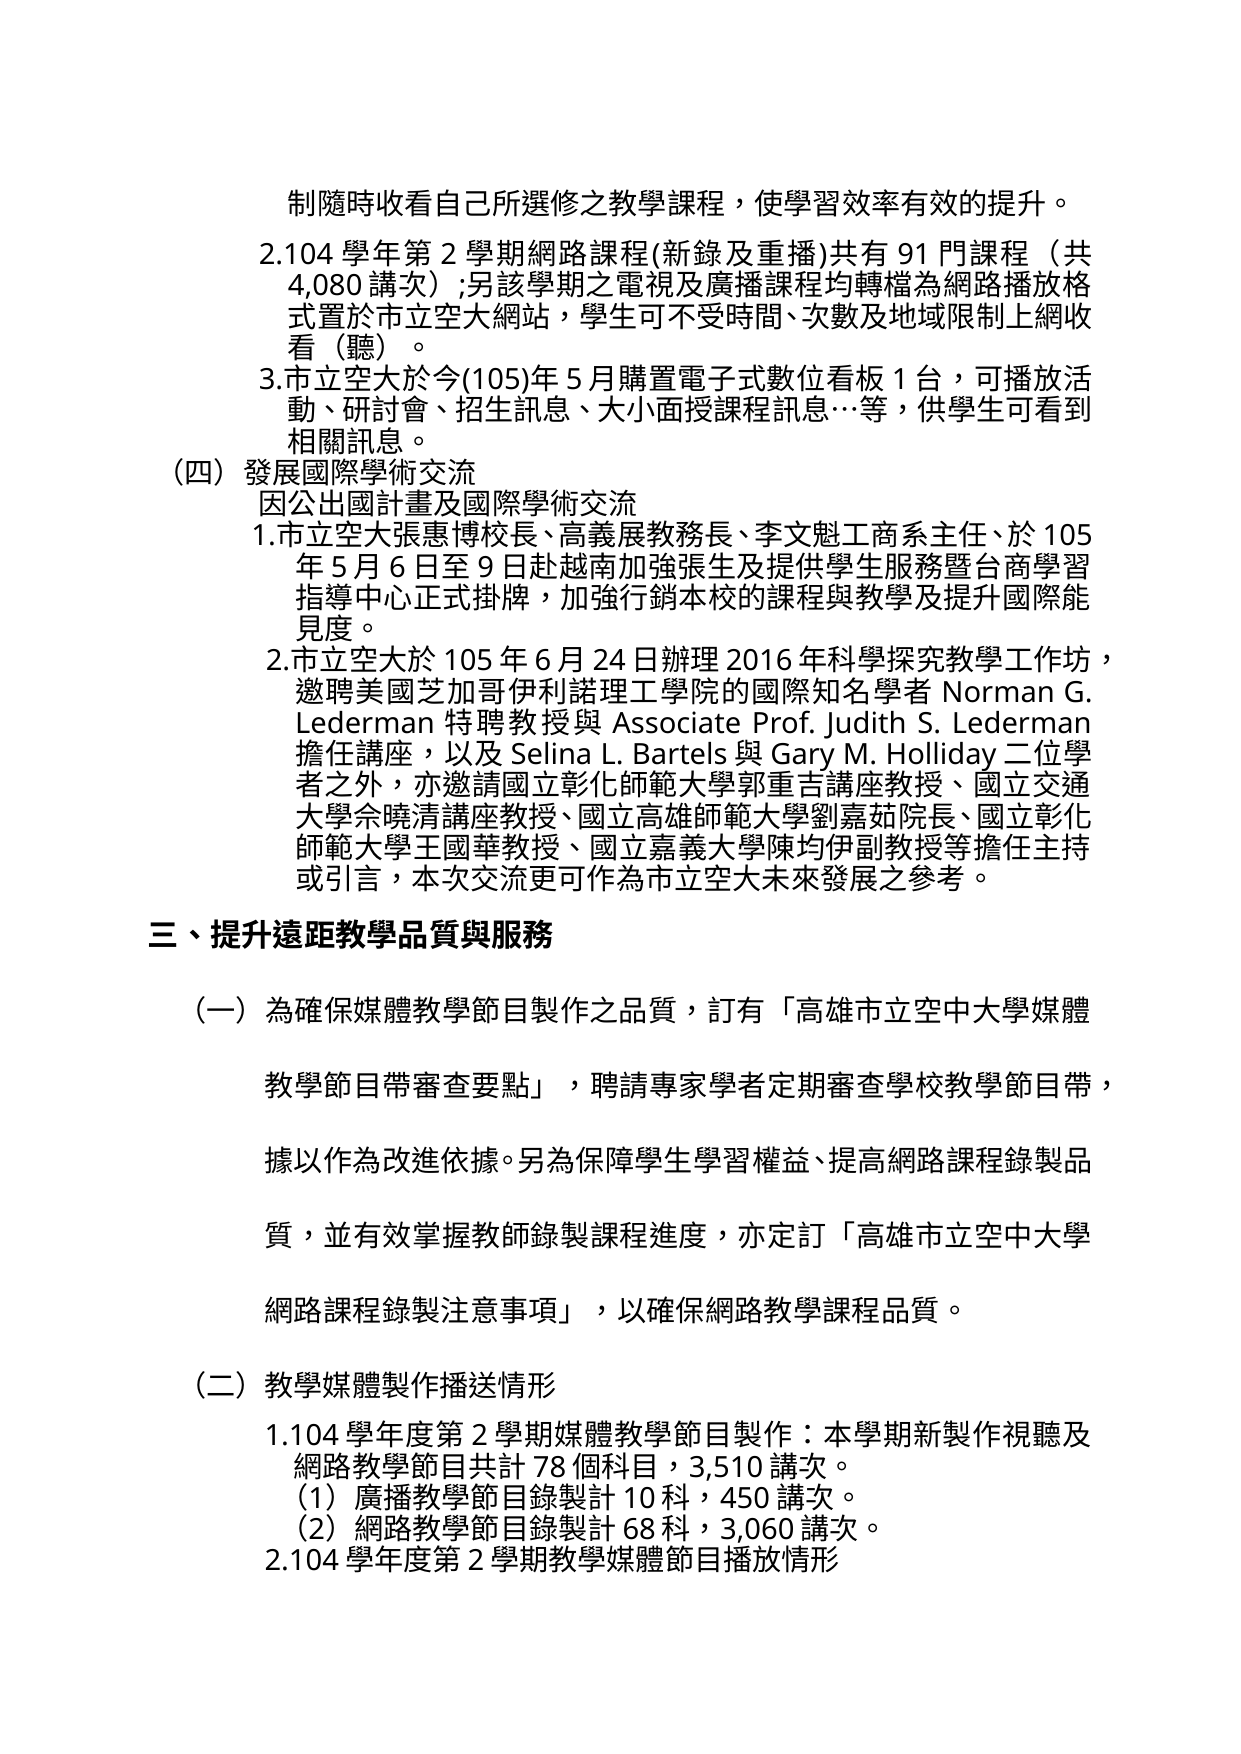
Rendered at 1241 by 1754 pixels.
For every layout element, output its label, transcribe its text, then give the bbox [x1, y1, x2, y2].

text （1）廣播教學節目錄製計10科，450講次。 [279, 1483, 1092, 1514]
text 1.市立空大張惠博校長、高義展教務長、李文魁工商系主任、於105年5月6日至9日赴越南加強張生及提供學生服務暨台商學習指導中心正式掛牌，加強行銷本校的課程與教學及提升國際能見度。 [236, 521, 1092, 646]
text 3.市立空大於今(105)年5月購置電子式數位看板1台，可播放活動、研討會、招生訊息、大小面授課程訊息…等，供學生可看到相關訊息。 [258, 364, 1092, 458]
text 1.104學年度第2學期媒體教學節目製作：本學期新製作視聽及網路教學節目共計78個科目，3,510講次。 [264, 1421, 1092, 1483]
text （2）網路教學節目錄製計68科，3,060講次。 [279, 1514, 1092, 1546]
text 2.104學年度第2學期教學媒體節目播放情形 [264, 1546, 1092, 1577]
text 因公出國計畫及國際學術交流 [258, 489, 1092, 521]
text 三、提升遠距教學品質與服務 [148, 896, 1092, 971]
text 制隨時收看自己所選修之教學課程，使學習效率有效的提升。 [288, 164, 1092, 239]
text （二）教學媒體製作播送情形 [177, 1346, 1092, 1421]
text （一）為確保媒體教學節目製作之品質，訂有「高雄市立空中大學媒體教學節目帶審查要點」，聘請專家學者定期審查學校教學節目帶，據以作為改進依據。另為保障學生學習權益、提高網路課程錄製品質，並有效掌握教師錄製課程進度，亦定訂「高雄市立空中大學網路課程錄製注意事項」，以確保網路教學課程品質。 [177, 971, 1092, 1346]
text （四）發展國際學術交流 [148, 458, 1092, 489]
text 2.104學年第2學期網路課程(新錄及重播)共有91門課程（共4,080講次）;另該學期之電視及廣播課程均轉檔為網路播放格式置於市立空大網站，學生可不受時間、次數及地域限制上網收看（聽）。 [258, 239, 1092, 364]
text 2.市立空大於105年6月24日辦理2016年科學探究教學工作坊，邀聘美國芝加哥伊利諾理工學院的國際知名學者Norman G. Lederman特聘教授與Associate Prof. Judith S. Lederman擔任講座，以及Selina L. Bartels與Gary M. Holliday二位學者之外，亦邀請國立彰化師範大學郭重吉講座教授、國立交通大學佘曉清講座教授、國立高雄師範大學劉嘉茹院長、國立彰化師範大學王國華教授、國立嘉義大學陳均伊副教授等擔任主持或引言，本次交流更可作為市立空大未來發展之參考。 [266, 646, 1092, 896]
